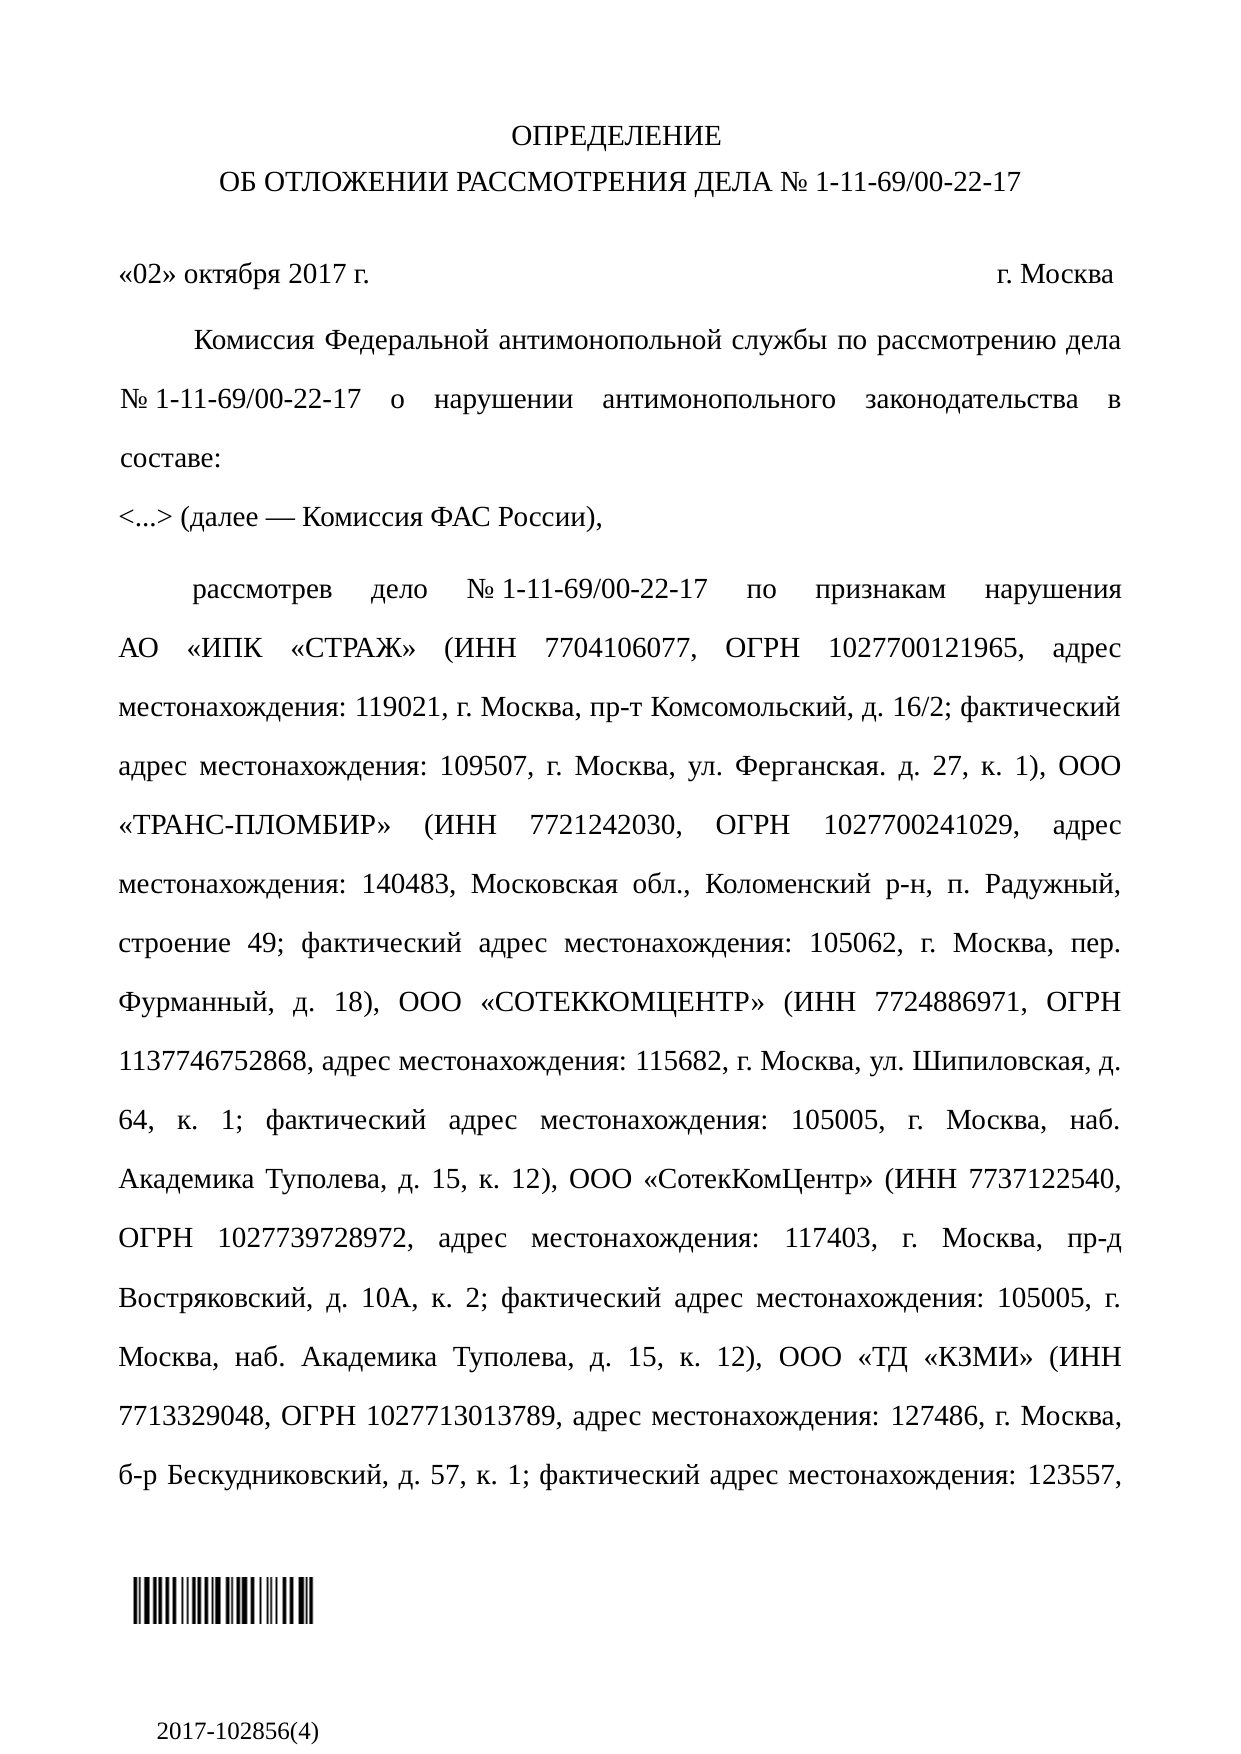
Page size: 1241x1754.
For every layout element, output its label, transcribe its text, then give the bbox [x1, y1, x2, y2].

picture [118, 1577, 331, 1624]
text «02» октября 2017 г. г. Москва [118, 256, 1122, 290]
text <...> (далее — Комиссия ФАС России), [118, 479, 1122, 538]
text ОБ ОТЛОЖЕНИИ РАССМОТРЕНИЯ ДЕЛА № 1-11-69/00-22-17 [118, 164, 1122, 198]
text рассмотрев дело № 1-11-69/00-22-17 по признакам нарушения АО «ИПК «СТРАЖ» (ИНН 7704106077, ОГРН 1027700121965, адрес местонахождения: 119021, г. Москва, пр-т Комсомольский, д. 16/2; фактический адрес местонахождения: 109507, г. Москва, ул. Ферганская. д. 27, к. 1), ООО «ТРАНС-ПЛОМБИР» (ИНН 7721242030, ОГРН 1027700241029, адрес местонахождения: 140483, Московская обл., Коломенский р-н, п. Радужный, строение 49; фактический адрес местонахождения: 105062, г. Москва, пер. Фурманный, д. 18), ООО «СОТЕККОМЦЕНТР» (ИНН 7724886971, ОГРН 1137746752868, адрес местонахождения: 115682, г. Москва, ул. Шипиловская, д. 64, к. 1; фактический адрес местонахождения: 105005, г. Москва, наб. Академика Туполева, д. 15, к. 12), ООО «СотекКомЦентр» (ИНН 7737122540, ОГРН 1027739728972, адрес местонахождения: 117403, г. Москва, пр-д Востряковский, д. 10А, к. 2; фактический адрес местонахождения: 105005, г. Москва, наб. Академика Туполева, д. 15, к. 12), ООО «ТД «КЗМИ» (ИНН 7713329048, ОГРН 1027713013789, адрес местонахождения: 127486, г. Москва, б-р Бескудниковский, д. 57, к. 1; фактический адрес местонахождения: 123557, [118, 551, 1122, 1496]
text ОПРЕДЕЛЕНИЕ [118, 118, 1122, 152]
text Комиссия Федеральной антимонопольной службы по рассмотрению дела № 1-11-69/00-22-17 о нарушении антимонопольного законодательства в составе: [120, 302, 1122, 479]
